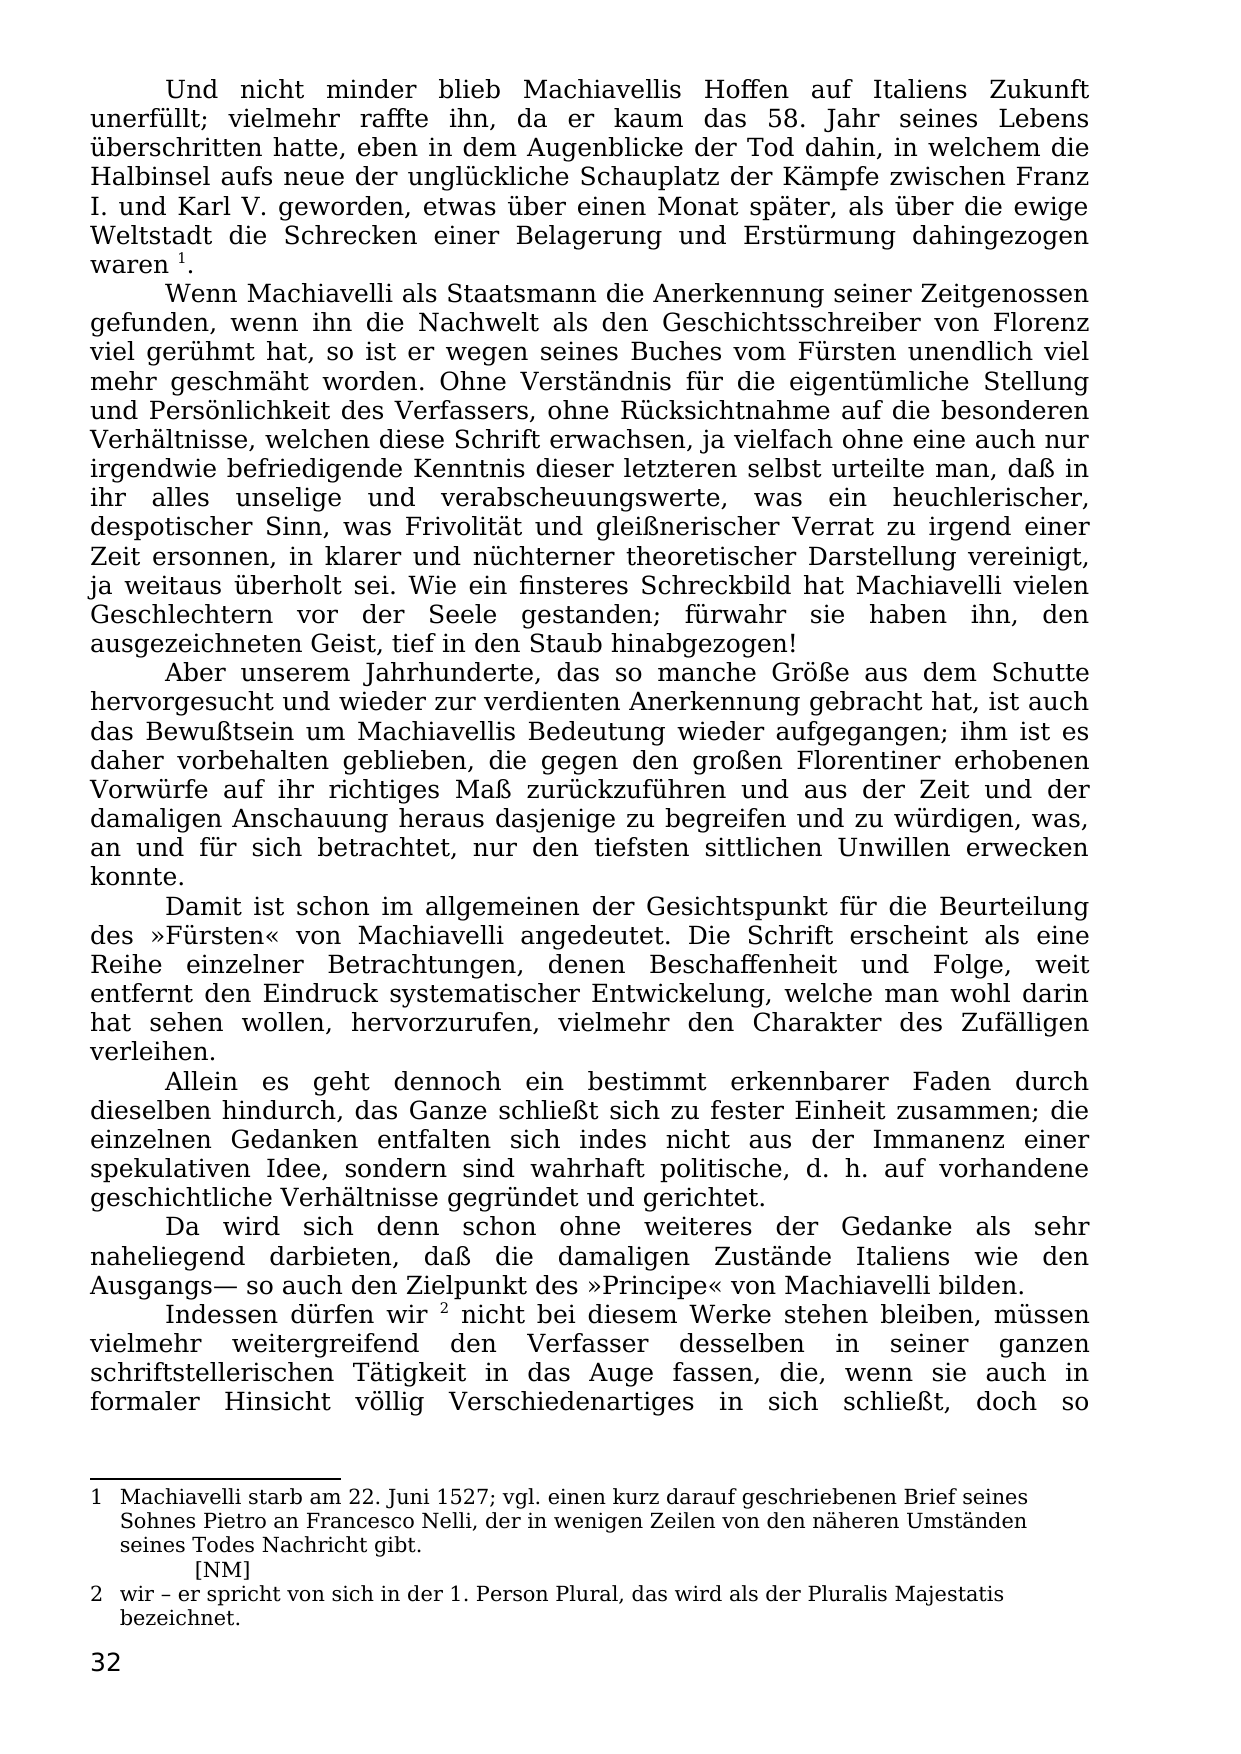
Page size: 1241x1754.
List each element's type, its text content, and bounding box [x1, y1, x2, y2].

text Indessen dürfen wir nicht bei diesem Werke stehen bleiben, müssen vielmehr weitergreifend den Verfasser desselben in seiner ganzen schriftstellerischen Tätigkeit in das Auge fassen, die, wenn sie auch in formaler Hinsicht völlig Verschiedenartiges in sich schließt, doch so [90, 1300, 1091, 1417]
text Und nicht minder blieb Machiavellis Hoffen auf Italiens Zukunft unerfüllt; vielmehr raffte ihn, da er kaum das 58. Jahr seines Lebens überschritten hatte, eben in dem Augenblicke der Tod dahin, in welchem die Halbinsel aufs neue der unglückliche Schauplatz der Kämpfe zwischen Franz I. und Karl V. geworden, etwas über einen Monat später, als über die ewige Weltstadt die Schrecken einer Belagerung und Erstürmung dahingezogen waren . [90, 75, 1091, 279]
text wir – er spricht von sich in der 1. Person Plural, das wird als der Pluralis Majestatis bezeichnet. [90, 1582, 1091, 1631]
text Aber unserem Jahrhunderte, das so manche Größe aus dem Schutte hervorgesucht und wieder zur verdienten Anerkennung gebracht hat, ist auch das Bewußtsein um Machiavellis Bedeutung wieder aufgegangen; ihm ist es daher vorbehalten geblieben, die gegen den großen Florentiner erhobenen Vorwürfe auf ihr richtiges Maß zurückzuführen und aus der Zeit und der damaligen Anschauung heraus dasjenige zu begreifen und zu würdigen, was, an und für sich betrachtet, nur den tiefsten sittlichen Unwillen erwecken konnte. [90, 658, 1091, 892]
text Allein es geht dennoch ein bestimmt erkennbarer Faden durch dieselben hindurch, das Ganze schließt sich zu fester Einheit zusammen; die einzelnen Gedanken entfalten sich indes nicht aus der Immanenz einer spekulativen Idee, sondern sind wahrhaft politische, d. h. auf vorhandene geschichtliche Verhältnisse gegründet und gerichtet. [90, 1067, 1091, 1212]
text Damit ist schon im allgemeinen der Gesichtspunkt für die Beurteilung des »Fürsten« von Machiavelli angedeutet. Die Schrift erscheint als eine Reihe einzelner Betrachtungen, denen Beschaffenheit und Folge, weit entfernt den Eindruck systematischer Entwickelung, welche man wohl darin hat sehen wollen, hervorzurufen, vielmehr den Charakter des Zufälligen verleihen. [90, 892, 1091, 1067]
text Wenn Machiavelli als Staatsmann die Anerkennung seiner Zeitgenossen gefunden, wenn ihn die Nachwelt als den Geschichtsschreiber von Florenz viel gerühmt hat, so ist er wegen seines Buches vom Fürsten unendlich viel mehr geschmäht worden. Ohne Verständnis für die eigentümliche Stellung und Persönlichkeit des Verfassers, ohne Rücksichtnahme auf die besonderen Verhältnisse, welchen diese Schrift erwachsen, ja vielfach ohne eine auch nur irgendwie befriedigende Kenntnis dieser letzteren selbst urteilte man, daß in ihr alles unselige und verabscheuungswerte, was ein heuchlerischer, despotischer Sinn, was Frivolität und gleißnerischer Verrat zu irgend einer Zeit ersonnen, in klarer und nüchterner theoretischer Darstellung vereinigt, ja weitaus überholt sei. Wie ein finsteres Schreckbild hat Machiavelli vielen Geschlechtern vor der Seele gestanden; fürwahr sie haben ihn, den ausgezeichneten Geist, tief in den Staub hinabgezogen! [90, 279, 1091, 658]
text Machiavelli starb am 22. Juni 1527; vgl. einen kurz darauf geschriebenen Brief seines Sohnes Pietro an Francesco Nelli, der in wenigen Zeilen von den näheren Umständen seines Todes Nachricht gibt. [NM] [90, 1485, 1091, 1582]
text Da wird sich denn schon ohne weiteres der Gedanke als sehr naheliegend darbieten, daß die damaligen Zustände Italiens wie den Ausgangs— so auch den Zielpunkt des »Principe« von Machiavelli bilden. [90, 1212, 1091, 1300]
